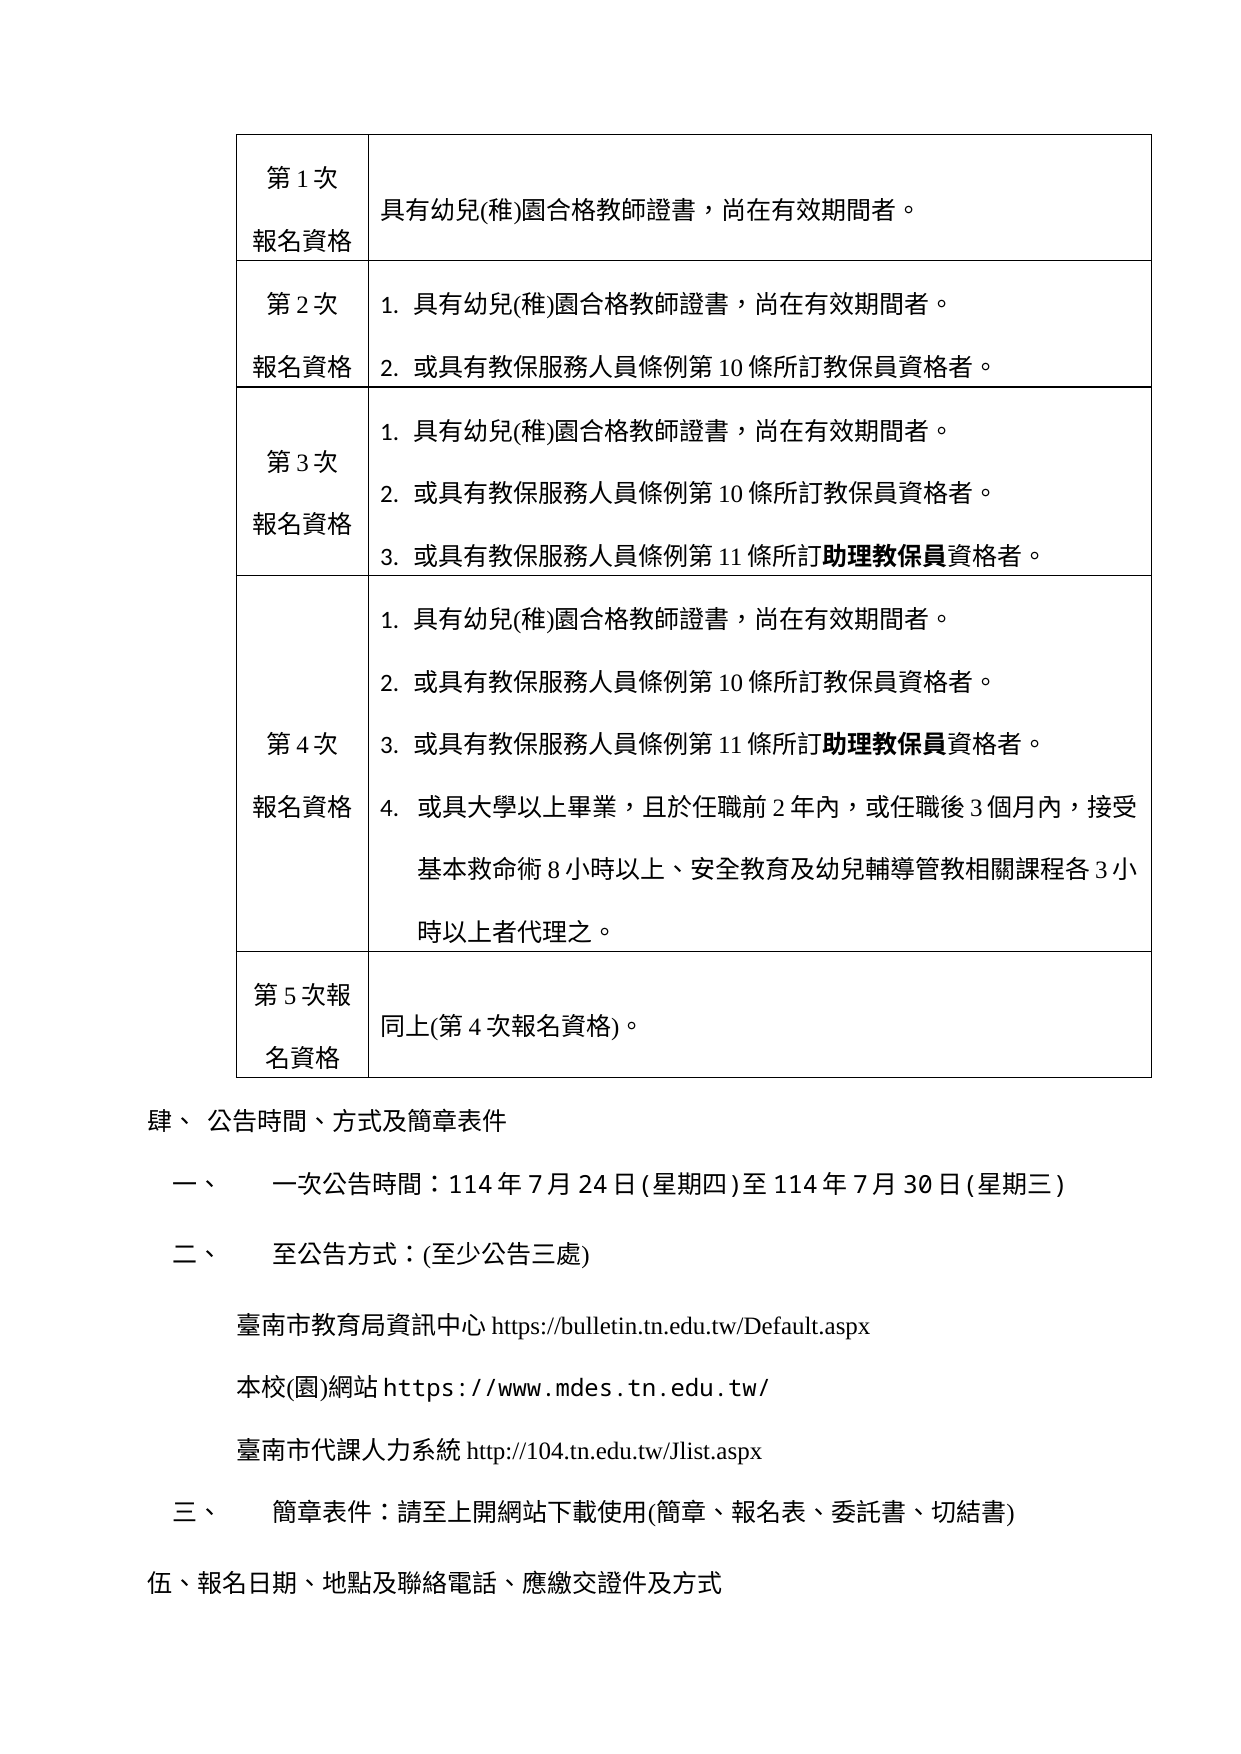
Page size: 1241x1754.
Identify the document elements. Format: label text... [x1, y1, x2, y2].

text 臺南市代課人力系統http://104.tn.edu.tw/Jlist.aspx [236, 1407, 1167, 1469]
list 一次公告時間：114年7月24日(星期四)至114年7月30日(星期三) [173, 1141, 1167, 1203]
text 本校(園)網站https://www.mdes.tn.edu.tw/ [148, 1344, 1167, 1407]
table_cell 具有幼兒(稚)園合格教師證書，尚在有效期間者。 或具有教保服務人員條例第10條所訂教保員資格者。 或具有教保服務人員條例第11條所訂助理教保員資格者。 或具大學以上畢業，且於任職前2年內，或任職後3個月內，接受基本救命術8小時以上、安全教育及幼兒輔導管教相關課程各3小時以上者代理之。 [369, 576, 1151, 951]
table_cell 第5次報名資格 [237, 952, 368, 1077]
table_cell 具有幼兒(稚)園合格教師證書，尚在有效期間者。 或具有教保服務人員條例第10條所訂教保員資格者。 或具有教保服務人員條例第11條所訂助理教保員資格者。 [369, 388, 1151, 575]
table_header 具有幼兒(稚)園合格教師證書，尚在有效期間者。 [369, 135, 1151, 260]
list 簡章表件：請至上開網站下載使用(簡章、報名表、委託書、切結書) [173, 1469, 1167, 1532]
table_header 第1次 報名資格 [237, 135, 368, 260]
table_cell 同上(第4次報名資格)。 [369, 952, 1151, 1077]
text 伍、報名日期、地點及聯絡電話、應繳交證件及方式 [148, 1540, 1167, 1602]
list 公告時間、方式及簡章表件 [148, 1078, 1167, 1141]
table_cell 第4次 報名資格 [237, 576, 368, 951]
text 臺南市教育局資訊中心https://bulletin.tn.edu.tw/Default.aspx [236, 1282, 1167, 1344]
table_cell 具有幼兒(稚)園合格教師證書，尚在有效期間者。 或具有教保服務人員條例第10條所訂教保員資格者。 [369, 261, 1151, 386]
table_cell 第2次 報名資格 [237, 261, 368, 386]
table_cell 第3次 報名資格 [237, 388, 368, 575]
list 至公告方式：(至少公告三處) [173, 1211, 1167, 1274]
